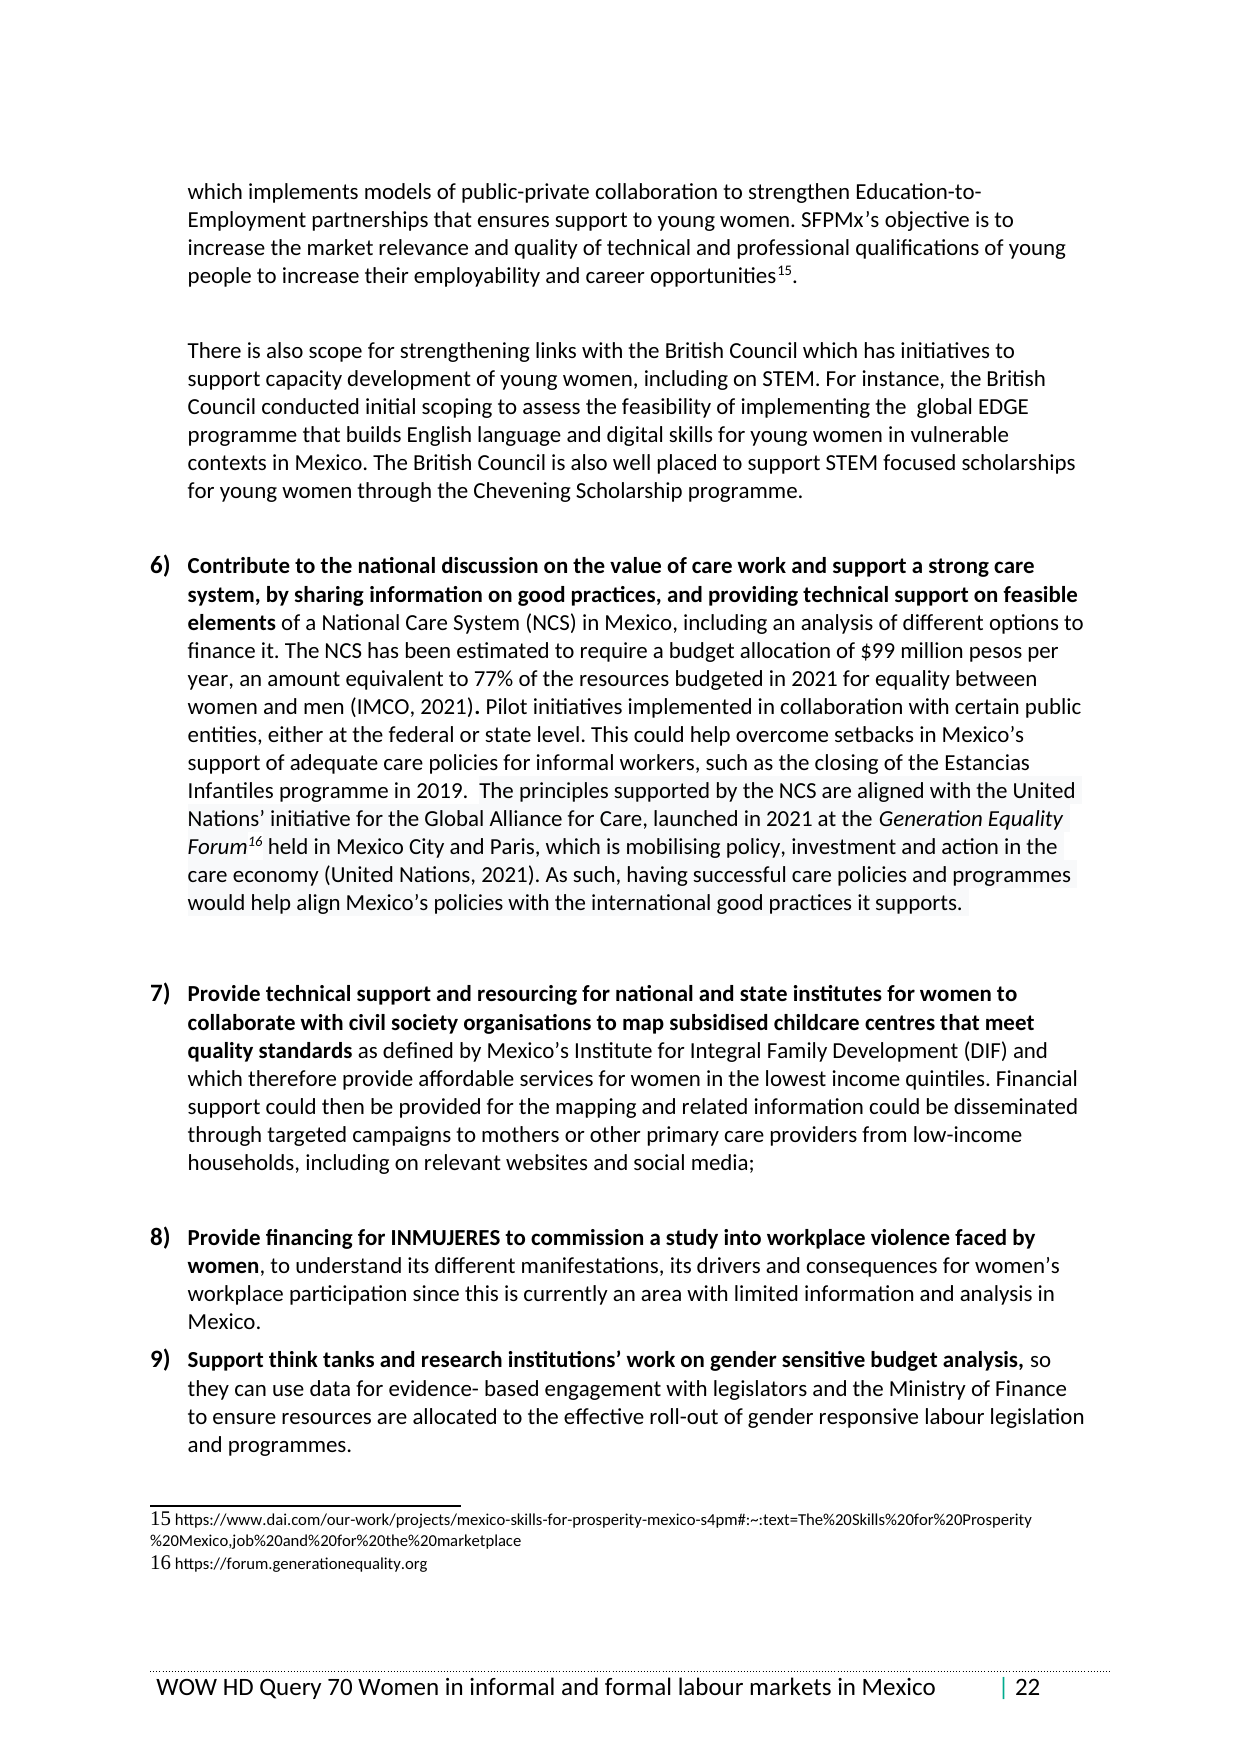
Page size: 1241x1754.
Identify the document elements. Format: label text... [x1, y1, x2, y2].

text https://www.dai.com/our-work/projects/mexico-skills-for-prosperity-mexico-s4pm#:~:text=The%20Skills%20for%20Prosperity%20Mexico,job%20and%20for%20the%20marketplace [150, 1506, 1090, 1550]
list https://forum.generationequality.org [150, 1550, 1090, 1574]
list Support think tanks and research institutions’ work on gender sensitive budget analysis, so they can use data for evidence- based engagement with legislators and the Ministry of Finance to ensure resources are allocated to the effective roll-out of gender responsive labour legislation and programmes. [150, 1343, 1090, 1458]
list There is also scope for strengthening links with the British Council which has initiatives to support capacity development of young women, including on STEM. For instance, the British Council conducted initial scoping to assess the feasibility of implementing the global EDGE programme that builds English language and digital skills for young women in vulnerable contexts in Mexico. The British Council is also well placed to support STEM focused scholarships for young women through the Chevening Scholarship programme. [187, 336, 1090, 504]
list Provide financing for INMUJERES to commission a study into workplace violence faced by women, to understand its different manifestations, its drivers and consequences for women’s workplace participation since this is currently an area with limited information and analysis in Mexico. [150, 1221, 1090, 1335]
list Contribute to the national discussion on the value of care work and support a strong care system, by sharing information on good practices, and providing technical support on feasible elements of a National Care System (NCS) in Mexico, including an analysis of different options to finance it. The NCS has been estimated to require a budget allocation of $99 million pesos per year, an amount equivalent to 77% of the resources budgeted in 2021 for equality between women and men (IMCO, 2021). Pilot initiatives implemented in collaboration with certain public entities, either at the federal or state level. This could help overcome setbacks in Mexico’s support of adequate care policies for informal workers, such as the closing of the Estancias Infantiles programme in 2019. The principles supported by the NCS are aligned with the United Nations’ initiative for the Global Alliance for Care, launched in 2021 at the Generation Equality Forum held in Mexico City and Paris, which is mobilising policy, investment and action in the care economy (United Nations, 2021). As such, having successful care policies and programmes would help align Mexico’s policies with the international good practices it supports. [150, 549, 1090, 916]
list Provide technical support and resourcing for national and state institutes for women to collaborate with civil society organisations to map subsidised childcare centres that meet quality standards as defined by Mexico’s Institute for Integral Family Development (DIF) and which therefore provide affordable services for women in the lowest income quintiles. Financial support could then be provided for the mapping and related information could be disseminated through targeted campaigns to mothers or other primary care providers from low-income households, including on relevant websites and social media; [150, 977, 1090, 1176]
list which implements models of public-private collaboration to strengthen Education-to-Employment partnerships that ensures support to young women. SFPMx’s objective is to increase the market relevance and quality of technical and professional qualifications of young people to increase their employability and career opportunities. [187, 177, 1090, 289]
